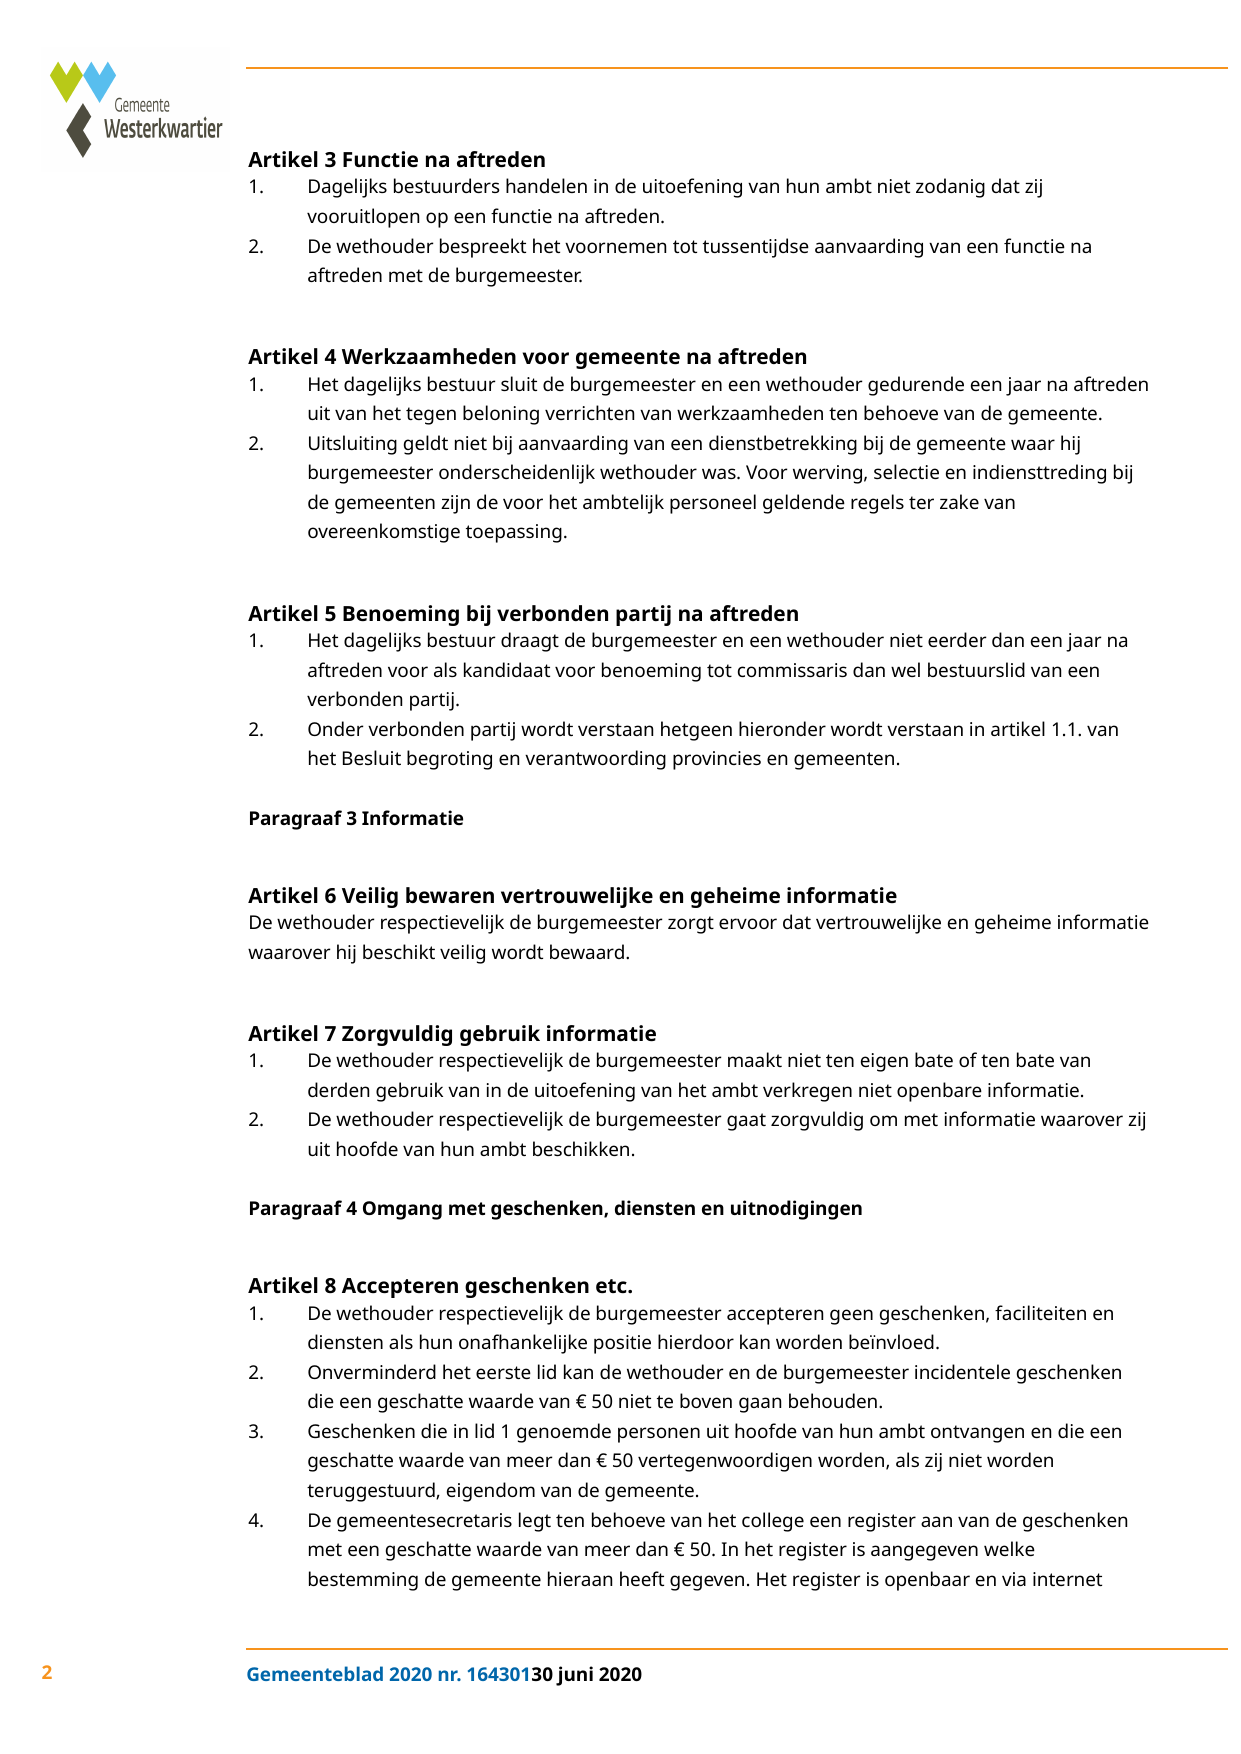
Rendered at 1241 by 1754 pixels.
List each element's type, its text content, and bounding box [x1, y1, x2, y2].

text De wethouder respectievelijk de burgemeester zorgt ervoor dat vertrouwelijke en geheime informatie waarover hij beschikt veilig wordt bewaard. [248, 909, 1152, 964]
list De wethouder bespreekt het voornemen tot tussentijdse aanvaarding van een functie na aftreden met de burgemeester. [248, 233, 1152, 288]
text Artikel 8 Accepteren geschenken etc. [248, 1271, 1152, 1300]
text Artikel 4 Werkzaamheden voor gemeente na aftreden [248, 342, 1152, 371]
list De wethouder respectievelijk de burgemeester accepteren geen geschenken, faciliteiten en diensten als hun onafhankelijke positie hierdoor kan worden beïnvloed. [248, 1300, 1152, 1355]
text Artikel 6 Veilig bewaren vertrouwelijke en geheime informatie [248, 881, 1152, 909]
list Dagelijks bestuurders handelen in de uitoefening van hun ambt niet zodanig dat zij vooruitlopen op een functie na aftreden. [248, 174, 1152, 229]
list De wethouder respectievelijk de burgemeester maakt niet ten eigen bate of ten bate van derden gebruik van in de uitoefening van het ambt verkregen niet openbare informatie. [248, 1047, 1152, 1103]
list De gemeentesecretaris legt ten behoeve van het college een register aan van de geschenken met een geschatte waarde van meer dan € 50. In het register is aangegeven welke bestemming de gemeente hieraan heeft gegeven. Het register is openbaar en via internet [248, 1507, 1152, 1592]
list Onverminderd het eerste lid kan de wethouder en de burgemeester incidentele geschenken die een geschatte waarde van € 50 niet te boven gaan behouden. [248, 1359, 1152, 1414]
list Onder verbonden partij wordt verstaan hetgeen hieronder wordt verstaan in artikel 1.1. van het Besluit begroting en verantwoording provincies en gemeenten. [248, 716, 1152, 771]
text Paragraaf 3 Informatie [248, 805, 1152, 830]
text Paragraaf 4 Omgang met geschenken, diensten en uitnodigingen [248, 1195, 1152, 1221]
text Artikel 7 Zorgvuldig gebruik informatie [248, 1019, 1152, 1047]
list Het dagelijks bestuur sluit de burgemeester en een wethouder gedurende een jaar na aftreden uit van het tegen beloning verrichten van werkzaamheden ten behoeve van de gemeente. [248, 371, 1152, 426]
list Geschenken die in lid 1 genoemde personen uit hoofde van hun ambt ontvangen en die een geschatte waarde van meer dan € 50 vertegenwoordigen worden, als zij niet worden teruggestuurd, eigendom van de gemeente. [248, 1418, 1152, 1503]
list Het dagelijks bestuur draagt de burgemeester en een wethouder niet eerder dan een jaar na aftreden voor als kandidaat voor benoeming tot commissaris dan wel bestuurslid van een verbonden partij. [248, 627, 1152, 712]
list De wethouder respectievelijk de burgemeester gaat zorgvuldig om met informatie waarover zij uit hoofde van hun ambt beschikken. [248, 1106, 1152, 1162]
picture [41, 47, 231, 172]
text Artikel 3 Functie na aftreden [248, 145, 1152, 174]
text Artikel 5 Benoeming bij verbonden partij na aftreden [248, 599, 1152, 627]
list Uitsluiting geldt niet bij aanvaarding van een dienstbetrekking bij de gemeente waar hij burgemeester onderscheidenlijk wethouder was. Voor werving, selectie en indiensttreding bij de gemeenten zijn de voor het ambtelijk personeel geldende regels ter zake van overeenkomstige toepassing. [248, 430, 1152, 544]
